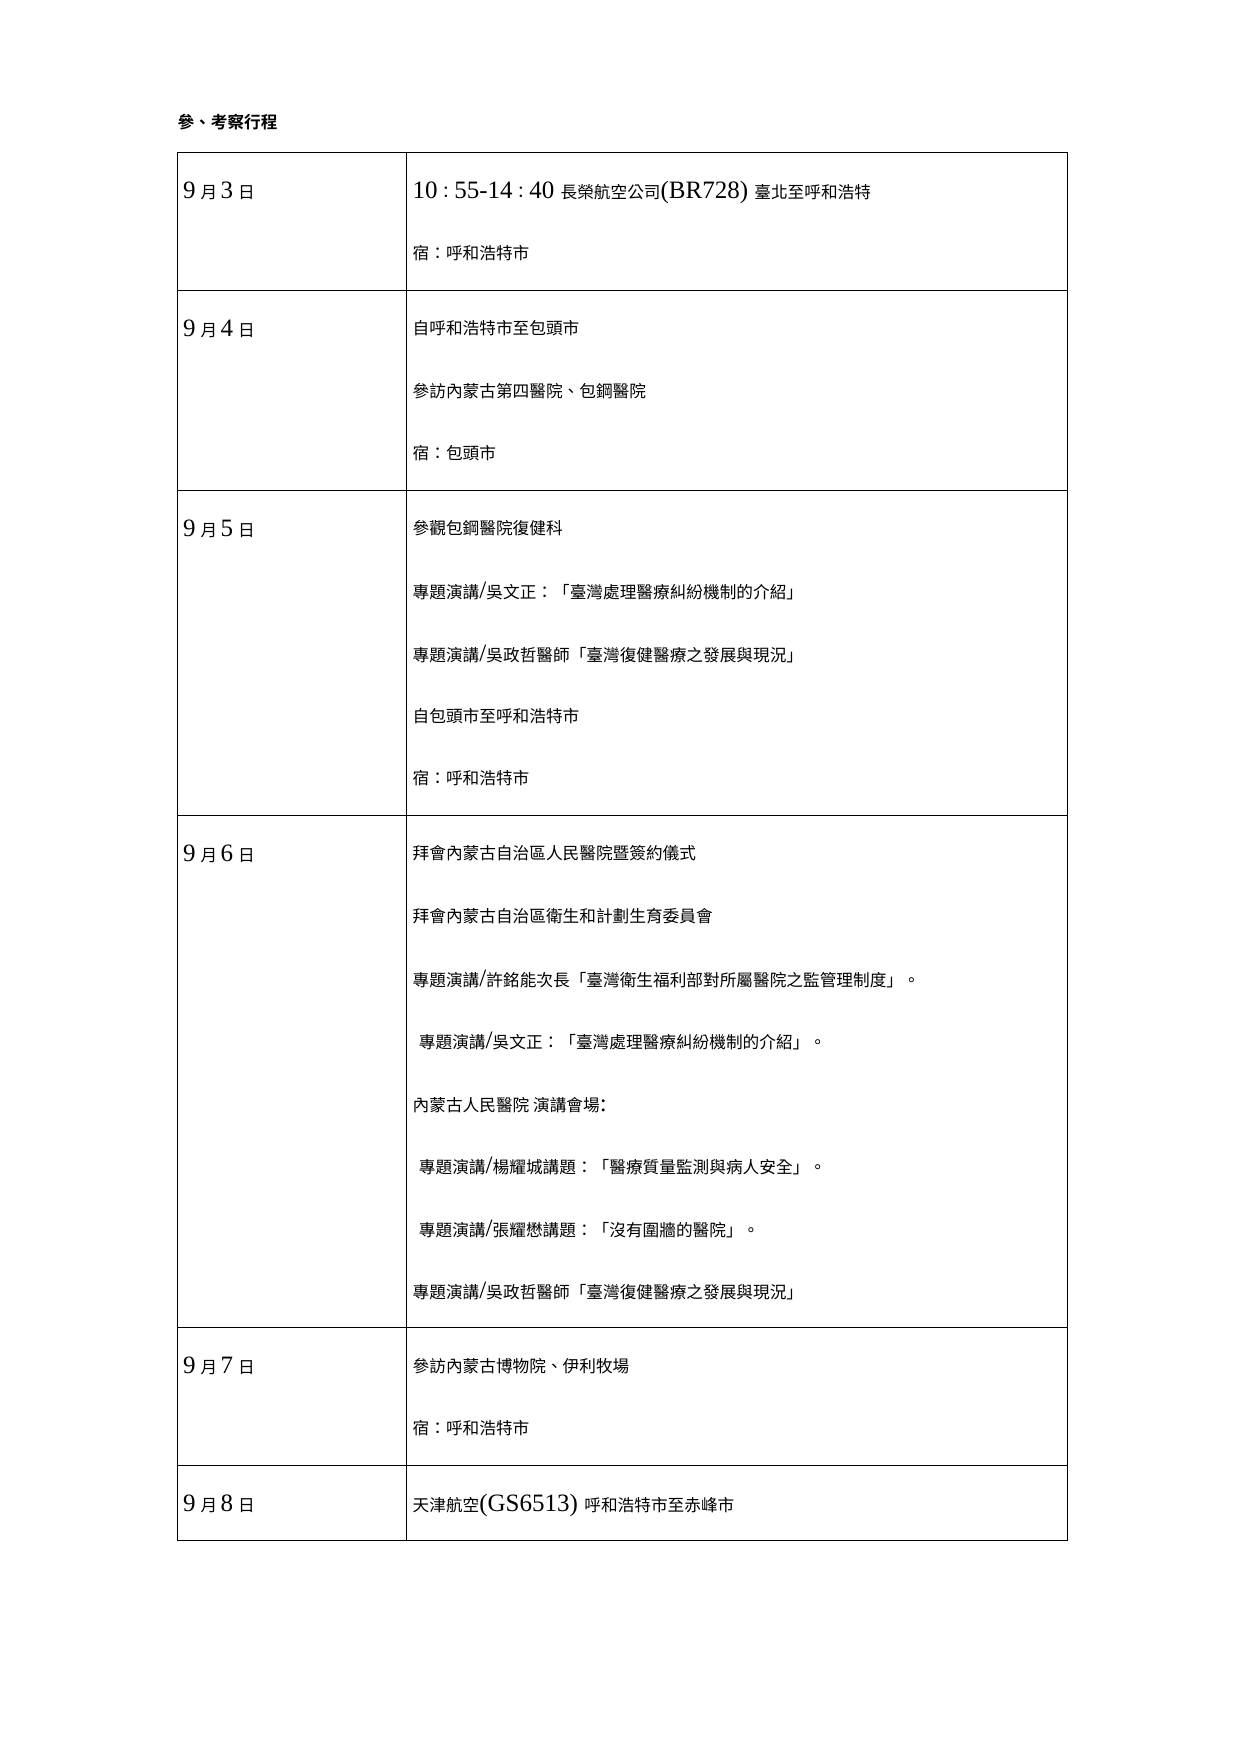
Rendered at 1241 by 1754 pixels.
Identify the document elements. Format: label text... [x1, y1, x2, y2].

table_cell 自呼和浩特市至包頭市 參訪內蒙古第四醫院、包鋼醫院 宿：包頭市 [407, 291, 1067, 489]
table_header 10：55-14：40 長榮航空公司(BR728) 臺北至呼和浩特 宿：呼和浩特市 [407, 153, 1067, 289]
text 參、考察行程 [177, 89, 1063, 152]
table_cell 9月6日 [178, 816, 406, 1327]
table_cell 9月8日 [178, 1466, 406, 1539]
table_cell 天津航空(GS6513) 呼和浩特市至赤峰市 [407, 1466, 1067, 1539]
table_header 9月3日 [178, 153, 406, 289]
table_cell 9月7日 [178, 1328, 406, 1464]
table_cell 拜會內蒙古自治區人民醫院暨簽約儀式 拜會內蒙古自治區衛生和計劃生育委員會 專題演講/許銘能次長「臺灣衛生福利部對所屬醫院之監管理制度」。 專題演講/吳文正：「臺灣處理醫療糾紛機制的介紹」。 內蒙古人民醫院 演講會場: 專題演講/楊耀城講題：「醫療質量監測與病人安全」。 專題演講/張耀懋講題：「沒有圍牆的醫院」。 專題演講/吳政哲醫師「臺灣復健醫療之發展與現況」 [407, 816, 1067, 1327]
table_cell 參訪內蒙古博物院、伊利牧場 宿：呼和浩特市 [407, 1328, 1067, 1464]
table_cell 參觀包鋼醫院復健科 專題演講/吳文正：「臺灣處理醫療糾紛機制的介紹」 專題演講/吳政哲醫師「臺灣復健醫療之發展與現況」 自包頭市至呼和浩特市 宿：呼和浩特市 [407, 491, 1067, 814]
table_cell 9月5日 [178, 491, 406, 814]
table_cell 9月4日 [178, 291, 406, 489]
